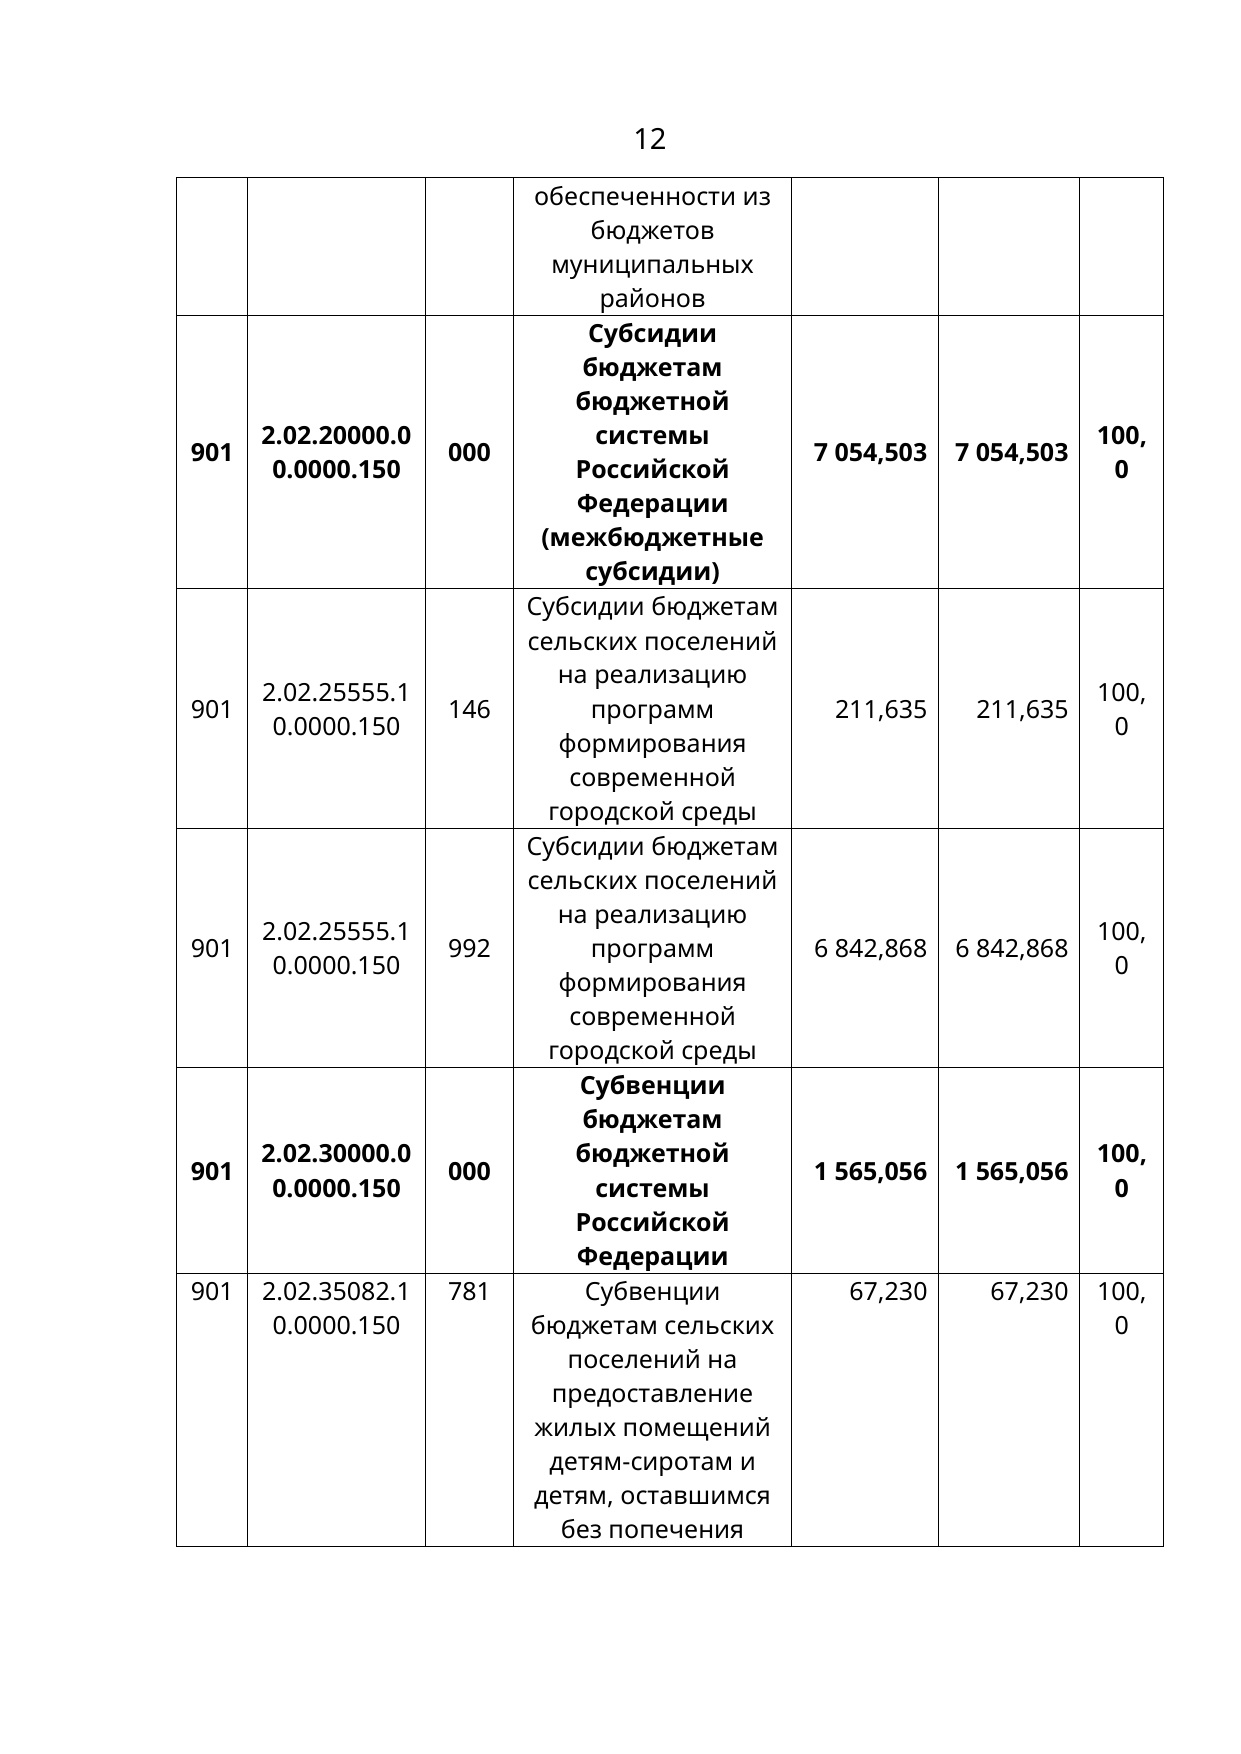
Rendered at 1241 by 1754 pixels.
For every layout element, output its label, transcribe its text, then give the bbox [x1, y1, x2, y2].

table_cell Субсидии бюджетам сельских поселений на реализацию программ формирования современной городской среды [514, 589, 791, 827]
table_cell 211,635 [792, 589, 938, 827]
table_cell [939, 178, 1079, 314]
table_cell [1080, 178, 1163, 314]
table_cell 2.02.30000.00.0000.150 [248, 1068, 425, 1272]
table_cell 901 [177, 1274, 247, 1546]
table_cell 901 [177, 589, 247, 827]
table_cell 67,230 [792, 1274, 938, 1546]
table_cell 2.02.20000.00.0000.150 [248, 316, 425, 588]
table_cell 7 054,503 [792, 316, 938, 588]
table_cell 2.02.25555.10.0000.150 [248, 829, 425, 1067]
table_cell [248, 178, 425, 314]
table_cell 2.02.35082.10.0000.150 [248, 1274, 425, 1546]
table_cell 100,0 [1080, 1274, 1163, 1546]
table_cell 146 [426, 589, 513, 827]
table_cell 211,635 [939, 589, 1079, 827]
table_cell 1 565,056 [792, 1068, 938, 1272]
table_cell [426, 178, 513, 314]
table_cell 992 [426, 829, 513, 1067]
table_cell 100,0 [1080, 316, 1163, 588]
table_cell 100,0 [1080, 1068, 1163, 1272]
table_cell [792, 178, 938, 314]
table_cell обеспеченности из бюджетов муниципальных районов [514, 178, 791, 314]
table_cell 000 [426, 1068, 513, 1272]
table_cell 781 [426, 1274, 513, 1546]
table_cell 901 [177, 316, 247, 588]
table_cell 901 [177, 1068, 247, 1272]
table_cell 2.02.25555.10.0000.150 [248, 589, 425, 827]
table_cell Субвенции бюджетам сельских поселений на предоставление жилых помещений детям-сиротам и детям, оставшимся без попечения [514, 1274, 791, 1546]
table_cell 100,0 [1080, 829, 1163, 1067]
table_cell 67,230 [939, 1274, 1079, 1546]
table_cell Субсидии бюджетам сельских поселений на реализацию программ формирования современной городской среды [514, 829, 791, 1067]
table_cell 901 [177, 829, 247, 1067]
table_cell Субвенции бюджетам бюджетной системы Российской Федерации [514, 1068, 791, 1272]
table_cell 100,0 [1080, 589, 1163, 827]
table_cell 6 842,868 [792, 829, 938, 1067]
table_cell 1 565,056 [939, 1068, 1079, 1272]
table_cell 000 [426, 316, 513, 588]
table_cell 6 842,868 [939, 829, 1079, 1067]
table_cell 7 054,503 [939, 316, 1079, 588]
table_cell Субсидии бюджетам бюджетной системы Российской Федерации (межбюджетные субсидии) [514, 316, 791, 588]
table_cell [177, 178, 247, 314]
